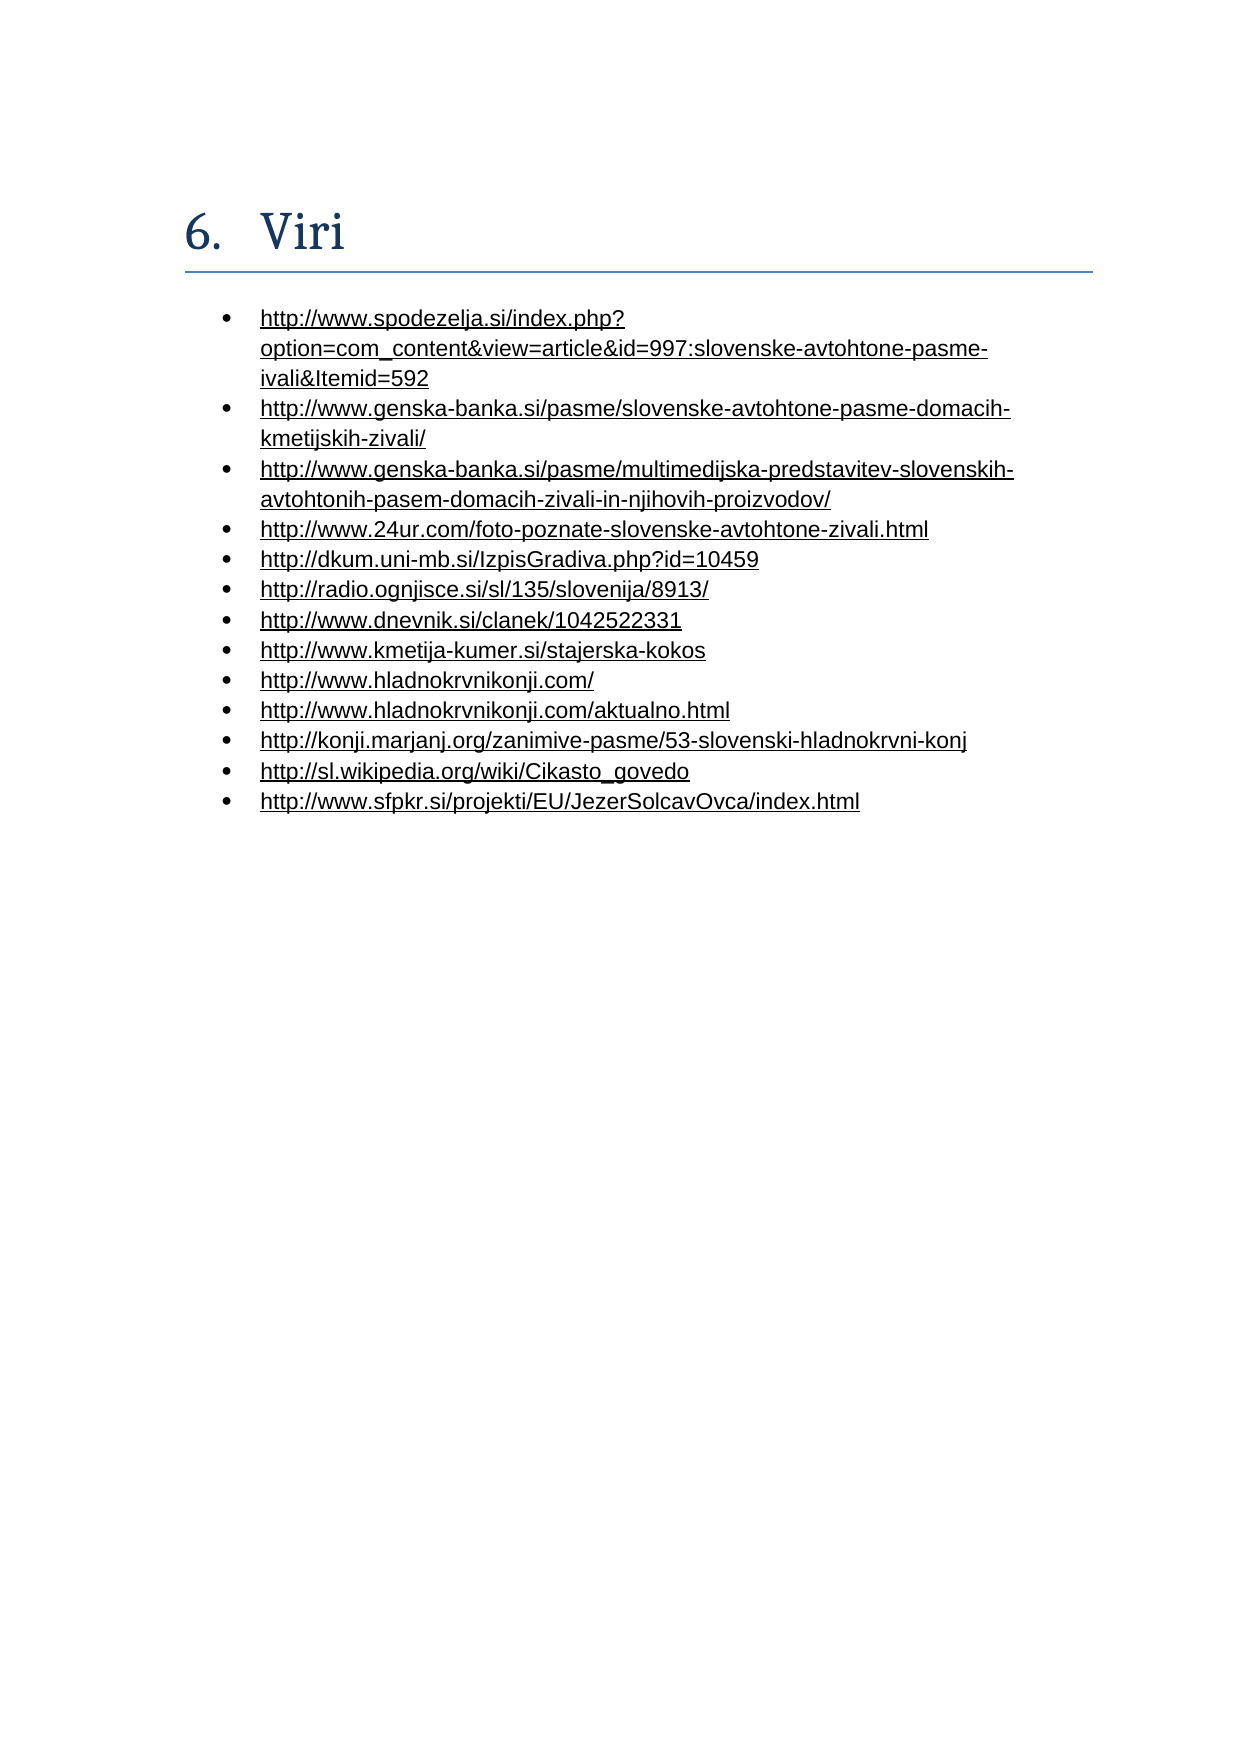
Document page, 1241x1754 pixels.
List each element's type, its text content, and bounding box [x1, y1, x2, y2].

list http://www.24ur.com/foto-poznate-slovenske-avtohtone-zivali.html [223, 516, 1093, 542]
list http://dkum.uni-mb.si/IzpisGradiva.php?id=10459 [223, 546, 1093, 573]
list http://sl.wikipedia.org/wiki/Cikasto_govedo [223, 758, 1093, 784]
list http://www.genska-banka.si/pasme/slovenske-avtohtone-pasme-domacih-kmetijskih-zivali/ [223, 395, 1093, 452]
list http://www.dnevnik.si/clanek/1042522331 [223, 607, 1093, 633]
list http://www.hladnokrvnikonji.com/aktualno.html [223, 697, 1093, 724]
list http://konji.marjanj.org/zanimive-pasme/53-slovenski-hladnokrvni-konj [223, 727, 1093, 754]
list http://radio.ognjisce.si/sl/135/slovenija/8913/ [223, 576, 1093, 603]
list http://www.sfpkr.si/projekti/EU/JezerSolcavOvca/index.html [223, 788, 1093, 814]
list http://www.kmetija-kumer.si/stajerska-kokos [223, 637, 1093, 663]
list http://www.genska-banka.si/pasme/multimedijska-predstavitev-slovenskih-avtohtonih-pasem-domacih-zivali-in-njihovih-proizvodov/ [223, 456, 1093, 512]
list http://www.hladnokrvnikonji.com/ [223, 667, 1093, 693]
list http://www.spodezelja.si/index.php?option=com_content&view=article&id=997:slovenske-avtohtone-pasme-ivali&Itemid=592 [223, 304, 1093, 391]
title Viri [185, 201, 1093, 271]
